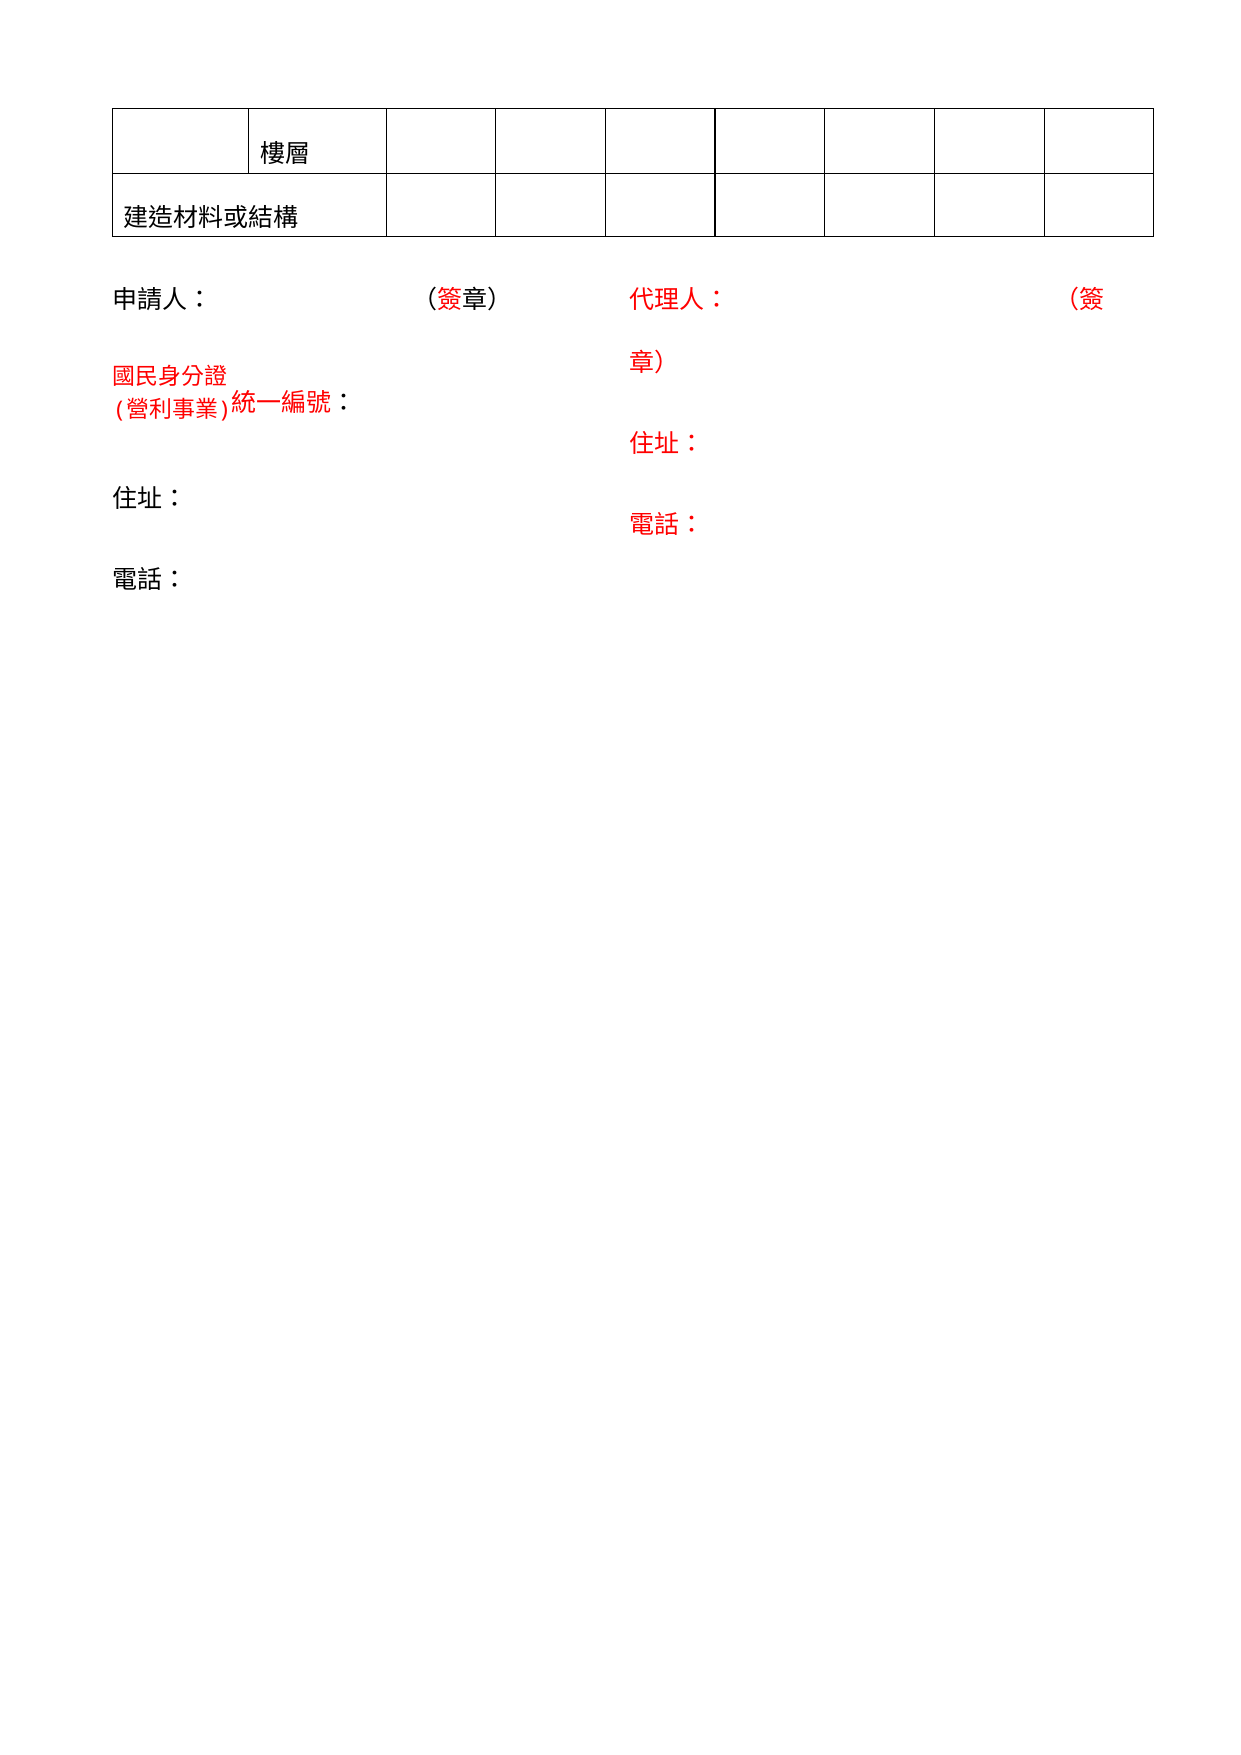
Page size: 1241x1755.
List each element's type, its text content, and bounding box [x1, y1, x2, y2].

table_cell [496, 174, 605, 236]
text 申請人： （簽章） [112, 256, 620, 318]
text 電話： [629, 481, 1137, 543]
table_cell [387, 109, 495, 173]
table_cell [387, 174, 495, 236]
text 電話： [112, 536, 620, 598]
table_cell [935, 174, 1044, 236]
table_cell 建造材料或結構 [113, 174, 386, 236]
text 代理人： （簽章） [629, 256, 1137, 381]
table_cell [716, 109, 824, 173]
table_cell 樓層 [249, 109, 386, 173]
table_cell [1045, 174, 1153, 236]
text 住址： [629, 400, 1137, 462]
table_cell [496, 109, 605, 173]
text 住址： [112, 455, 620, 517]
text 國民身分證(營利事業)統一編號： [112, 318, 620, 443]
table_cell [825, 109, 934, 173]
table_cell [935, 109, 1044, 173]
table_cell [716, 174, 824, 236]
table_cell [606, 109, 714, 173]
table_cell [113, 109, 248, 173]
table_cell [606, 174, 714, 236]
table_cell [1045, 109, 1153, 173]
table_cell [825, 174, 934, 236]
